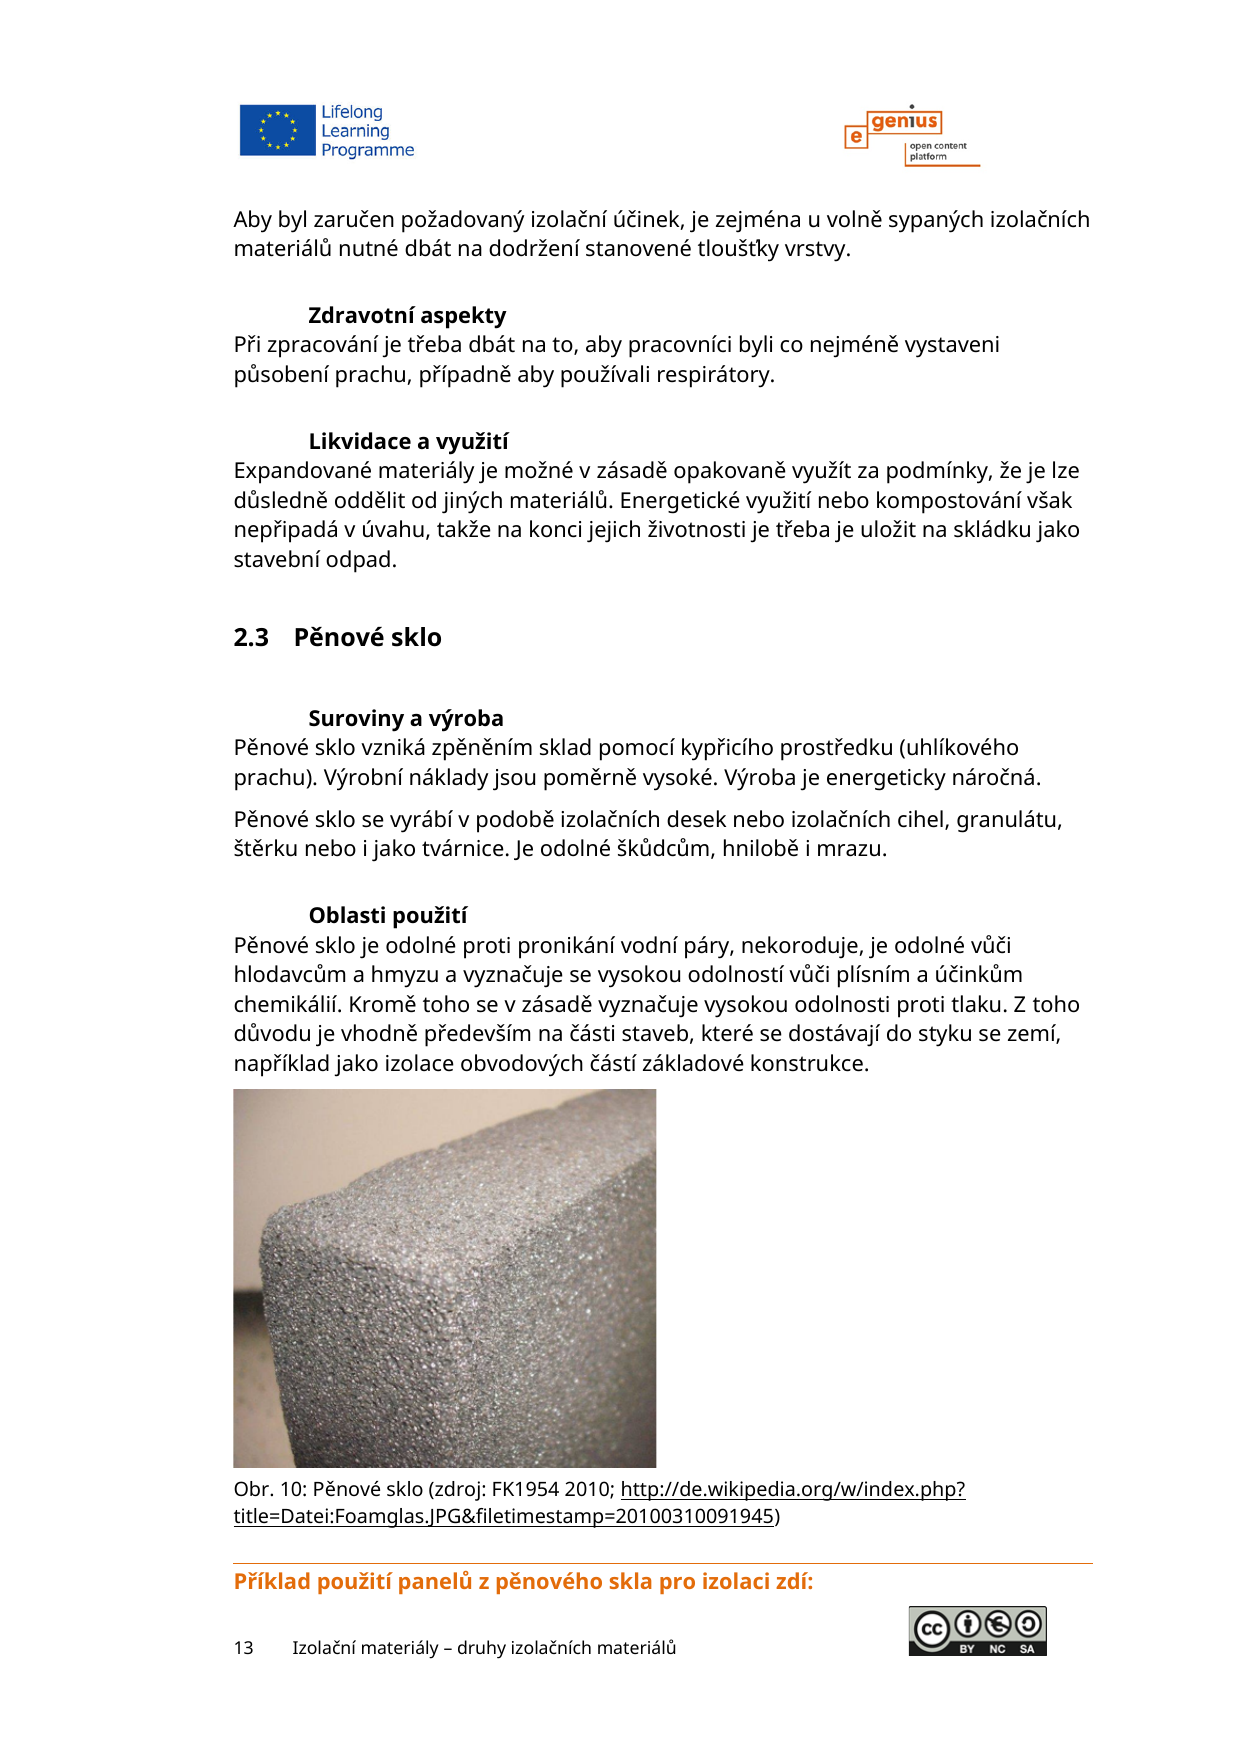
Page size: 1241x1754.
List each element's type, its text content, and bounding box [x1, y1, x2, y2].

text Aby byl zaručen požadovaný izolační účinek, je zejména u volně sypaných izolačních materiálů nutné dbát na dodržení stanovené tloušťky vrstvy. [233, 203, 1093, 262]
text Expandované materiály je možné v zásadě opakovaně využít za podmínky, že je lze důsledně oddělit od jiných materiálů. Energetické využití nebo kompostování však nepřipadá v úvahu, takže na konci jejich životnosti je třeba je uložit na skládku jako stavební odpad. [233, 455, 1093, 573]
text Pěnové sklo vzniká zpěněním sklad pomocí kypřicího prostředku (uhlíkového prachu). Výrobní náklady jsou poměrně vysoké. Výroba je energeticky náročná. [233, 732, 1093, 791]
subtitle Likvidace a využití [308, 426, 1093, 455]
text Pěnové sklo je odolné proti pronikání vodní páry, nekoroduje, je odolné vůči hlodavcům a hmyzu a vyznačuje se vysokou odolností vůči plísním a účinkům chemikálií. Kromě toho se v zásadě vyznačuje vysokou odolnosti proti tlaku. Z toho důvodu je vhodně především na části staveb, které se dostávají do styku se zemí, například jako izolace obvodových částí základové konstrukce. [233, 929, 1093, 1077]
text Při zpracování je třeba dbát na to, aby pracovníci byli co nejméně vystaveni působení prachu, případně aby používali respirátory. [233, 329, 1093, 388]
subtitle Pěnové sklo [233, 623, 1093, 653]
text Obr. 10: Pěnové sklo (zdroj: FK1954 2010; http://de.wikipedia.org/w/index.php?title=Datei:Foamglas.JPG&filetimestamp=20100310091945) [233, 1476, 1093, 1529]
subtitle Zdravotní aspekty [308, 300, 1093, 329]
subtitle Oblasti použití [308, 900, 1093, 929]
subtitle Suroviny a výroba [308, 703, 1093, 732]
text Pěnové sklo se vyrábí v podobě izolačních desek nebo izolačních cihel, granulátu, štěrku nebo i jako tvárnice. Je odolné škůdcům, hnilobě i mrazu. [233, 804, 1093, 863]
text Příklad použití panelů z pěnového skla pro izolaci zdí: [233, 1564, 1093, 1596]
